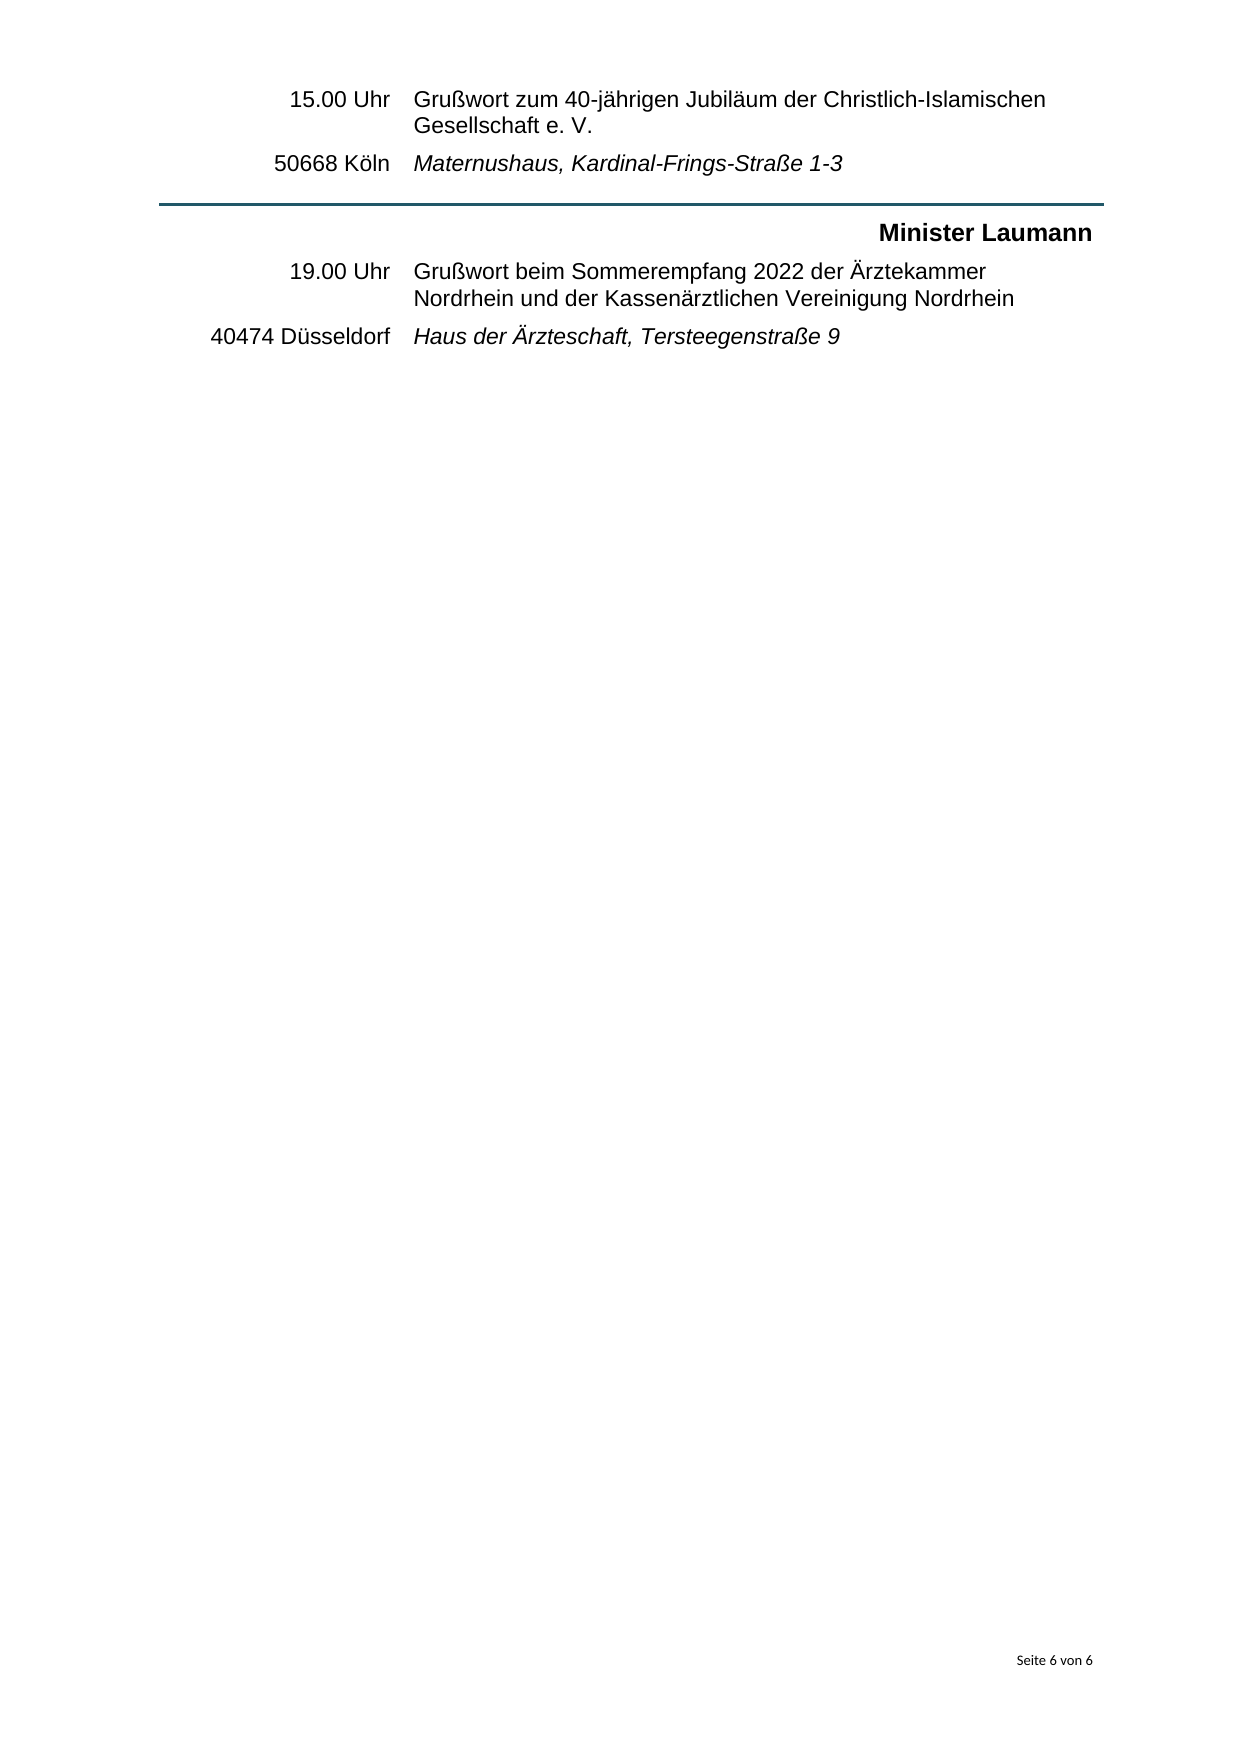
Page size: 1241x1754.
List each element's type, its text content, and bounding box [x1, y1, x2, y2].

table_cell 19.00 Uhr [159, 246, 402, 311]
table_cell 15.00 Uhr [159, 74, 402, 138]
table_header Minister Laumann [402, 206, 1104, 246]
table_cell Haus der Ärzteschaft, Tersteegenstraße 9 [402, 311, 1104, 349]
table_cell Grußwort zum 40-jährigen Jubiläum der Christlich-Islamischen Gesellschaft e. V. [402, 74, 1104, 138]
table_header [159, 206, 402, 246]
table_cell Maternushaus, Kardinal-Frings-Straße 1-3 [402, 138, 1104, 176]
table_cell 50668 Köln [159, 138, 402, 176]
table_cell 40474 Düsseldorf [159, 311, 402, 349]
table_cell Grußwort beim Sommerempfang 2022 der Ärztekammer Nordrhein und der Kassenärztlichen Vereinigung Nordrhein [402, 246, 1104, 311]
